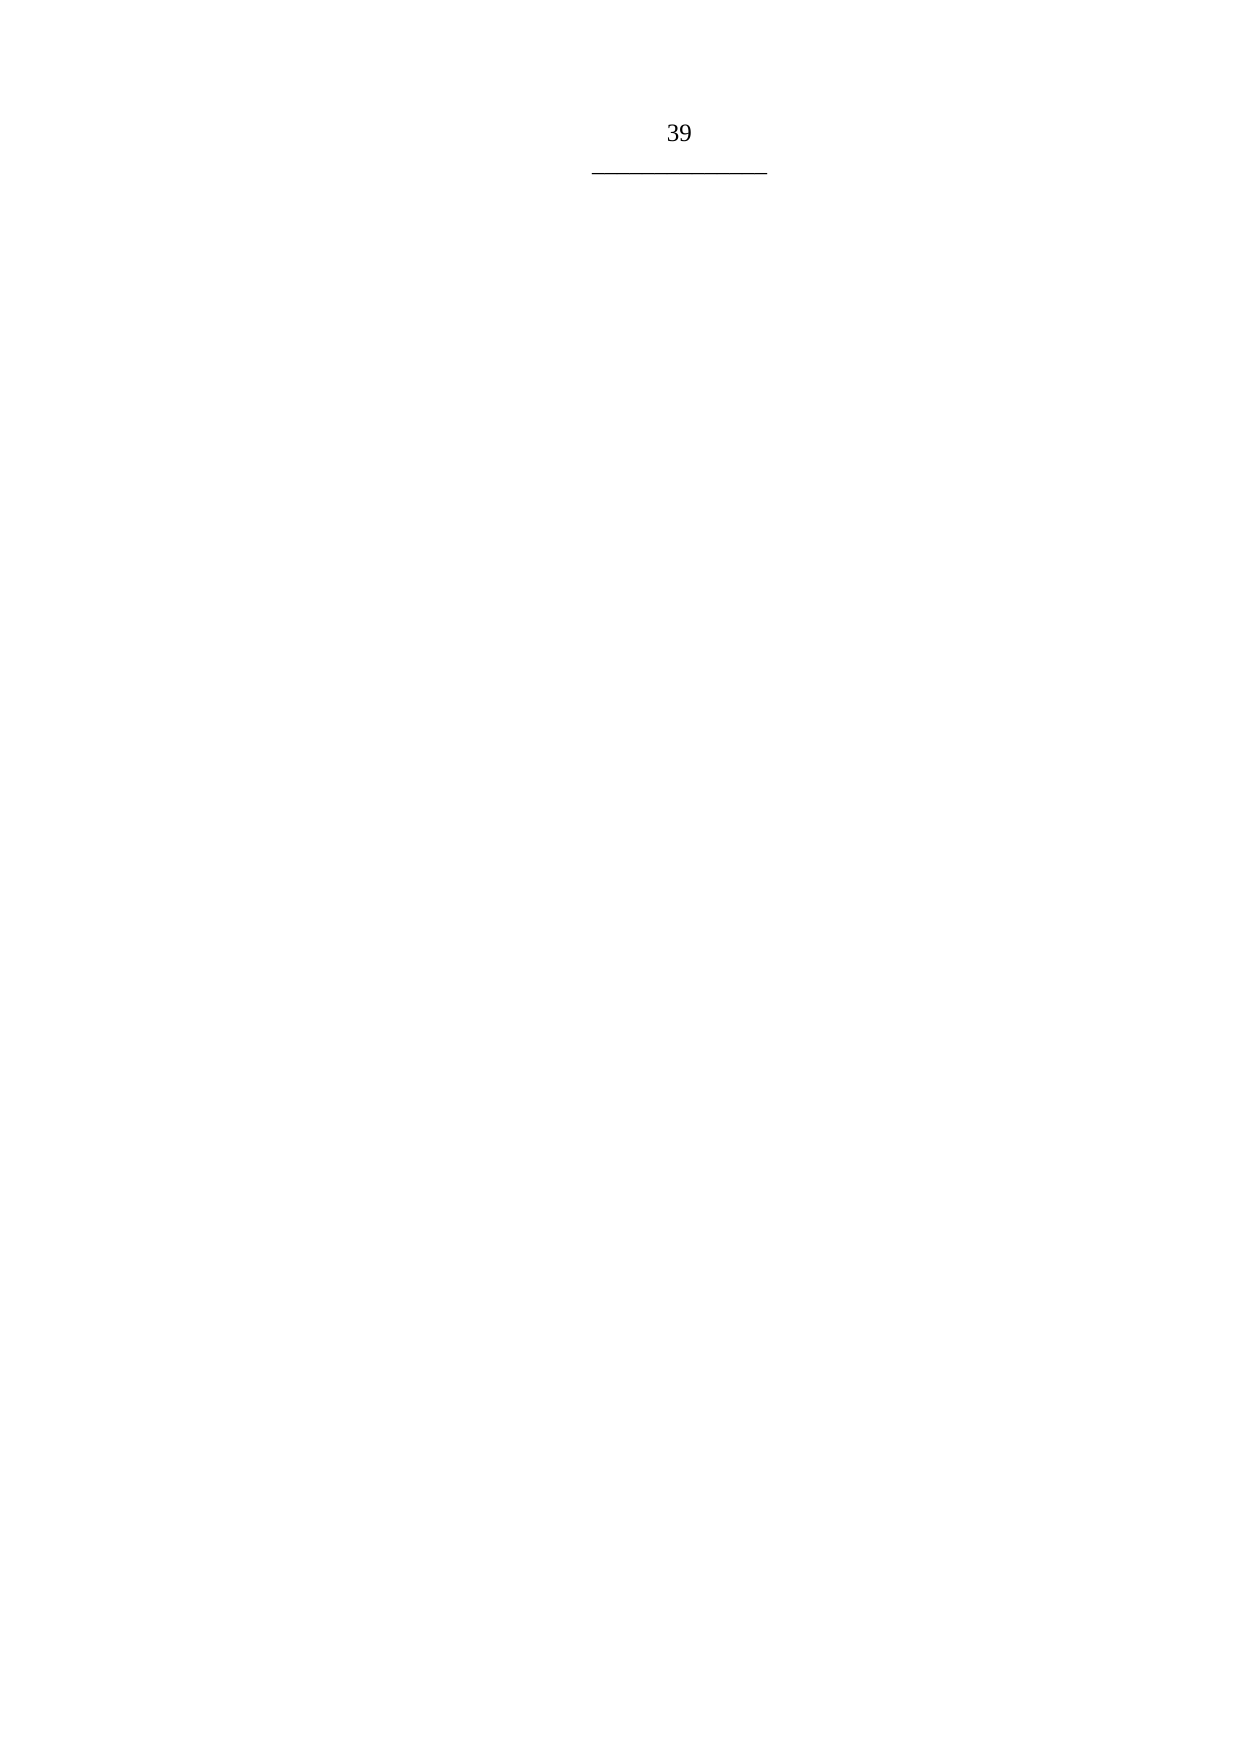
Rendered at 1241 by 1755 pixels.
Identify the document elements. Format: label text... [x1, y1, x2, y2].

text ______________ [177, 148, 1181, 176]
